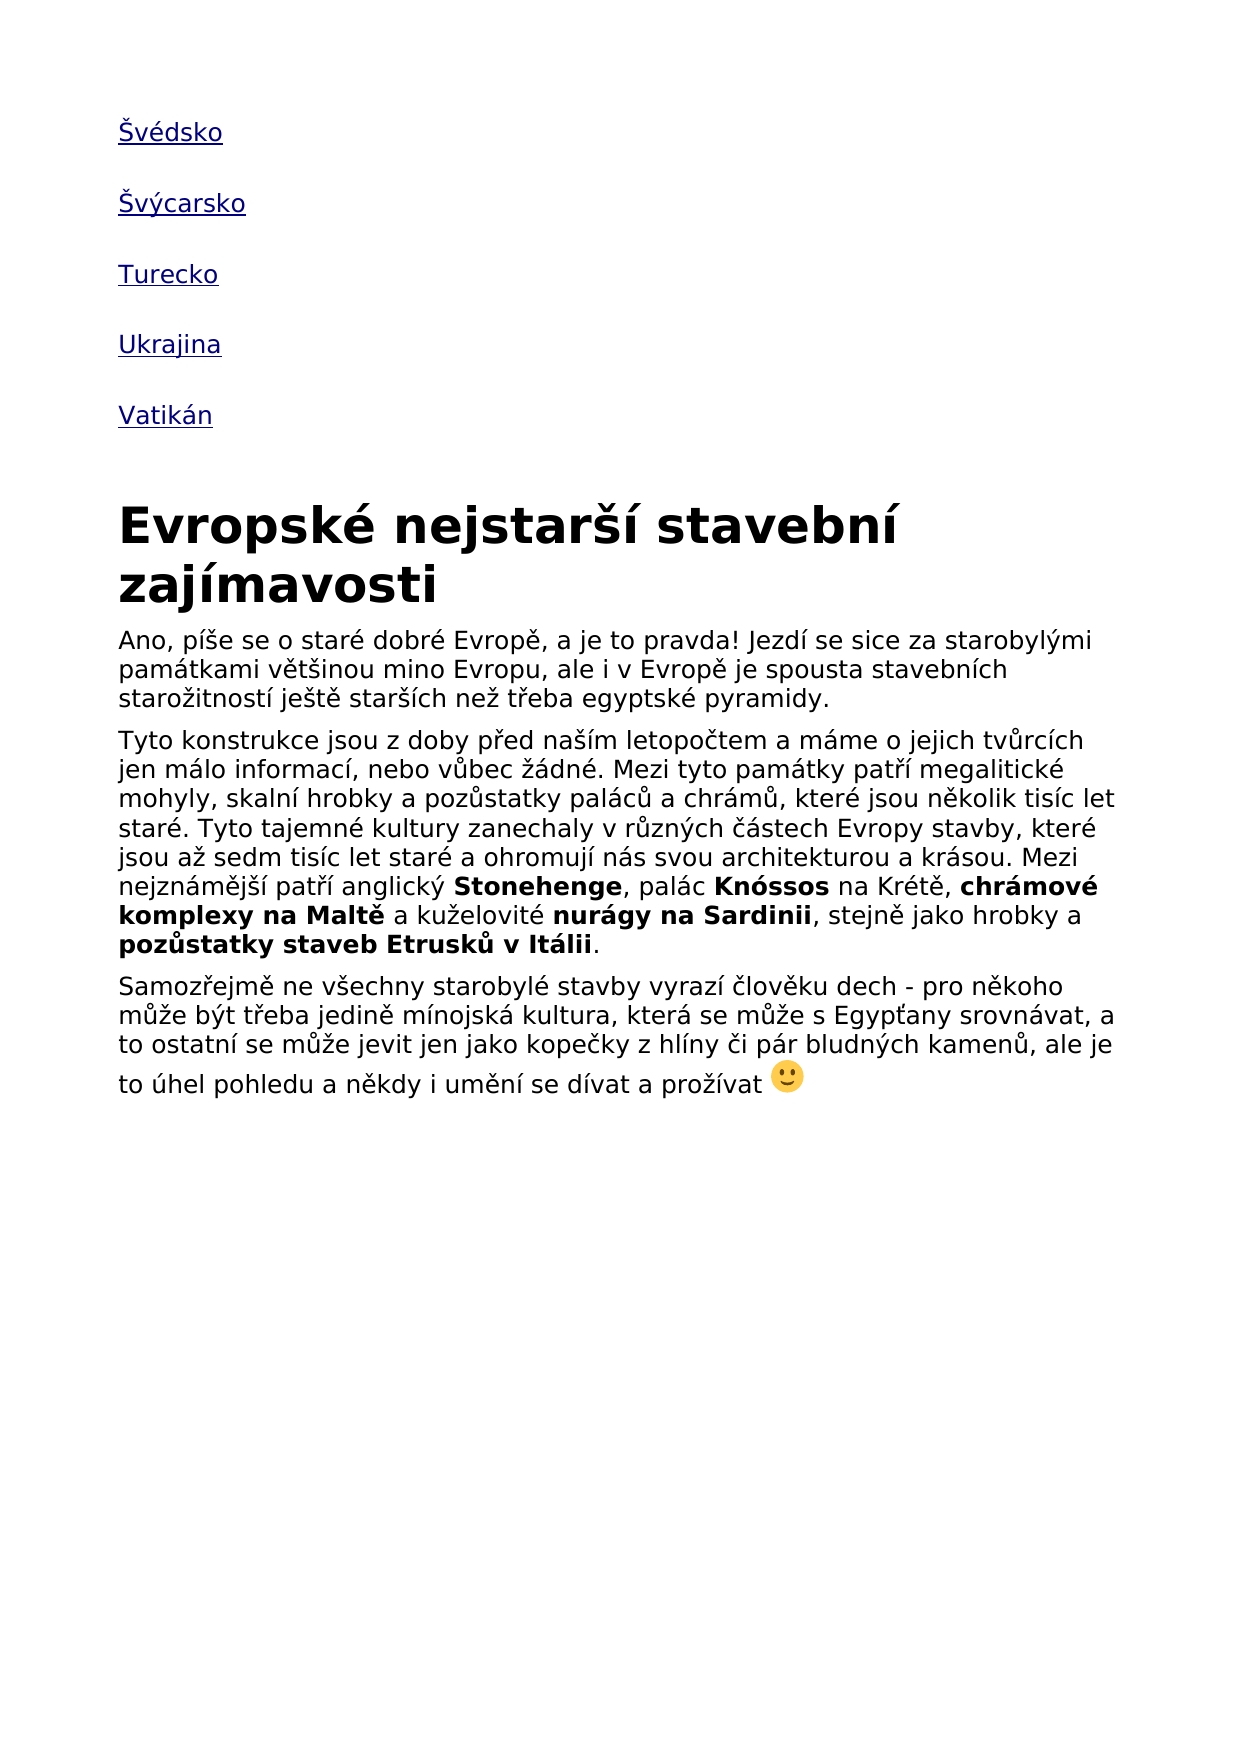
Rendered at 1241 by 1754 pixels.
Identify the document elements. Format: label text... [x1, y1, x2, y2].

text Ano, píše se o staré dobré Evropě, a je to pravda! Jezdí se sice za starobylými památkami většinou mino Evropu, ale i v Evropě je spousta stavebních starožitností ještě starších než třeba egyptské pyramidy. [118, 626, 1122, 714]
subtitle Evropské nejstarší stavební zajímavosti [118, 497, 1122, 614]
text Vatikán [118, 401, 1122, 460]
text Ukrajina [118, 331, 1122, 389]
text Samozřejmě ne všechny starobylé stavby vyrazí člověku dech - pro někoho může být třeba jedině mínojská kultura, která se může s Egypťany srovnávat, a to ostatní se může jevit jen jako kopečky z hlíny či pár bludných kamenů, ale je to úhel pohledu a někdy i umění se dívat a prožívat [118, 972, 1122, 1099]
text Turecko [118, 260, 1122, 318]
text Švédsko [118, 118, 1122, 176]
text Švýcarsko [118, 189, 1122, 247]
text Tyto konstrukce jsou z doby před naším letopočtem a máme o jejich tvůrcích jen málo informací, nebo vůbec žádné. Mezi tyto památky patří megalitické mohyly, skalní hrobky a pozůstatky paláců a chrámů, které jsou několik tisíc let staré. Tyto tajemné kultury zanechaly v různých částech Evropy stavby, které jsou až sedm tisíc let staré a ohromují nás svou architekturou a krásou. Mezi nejznámější patří anglický Stonehenge, palác Knóssos na Krétě, chrámové komplexy na Maltě a kuželovité nurágy na Sardinii, stejně jako hrobky a pozůstatky staveb Etrusků v Itálii. [118, 726, 1122, 959]
